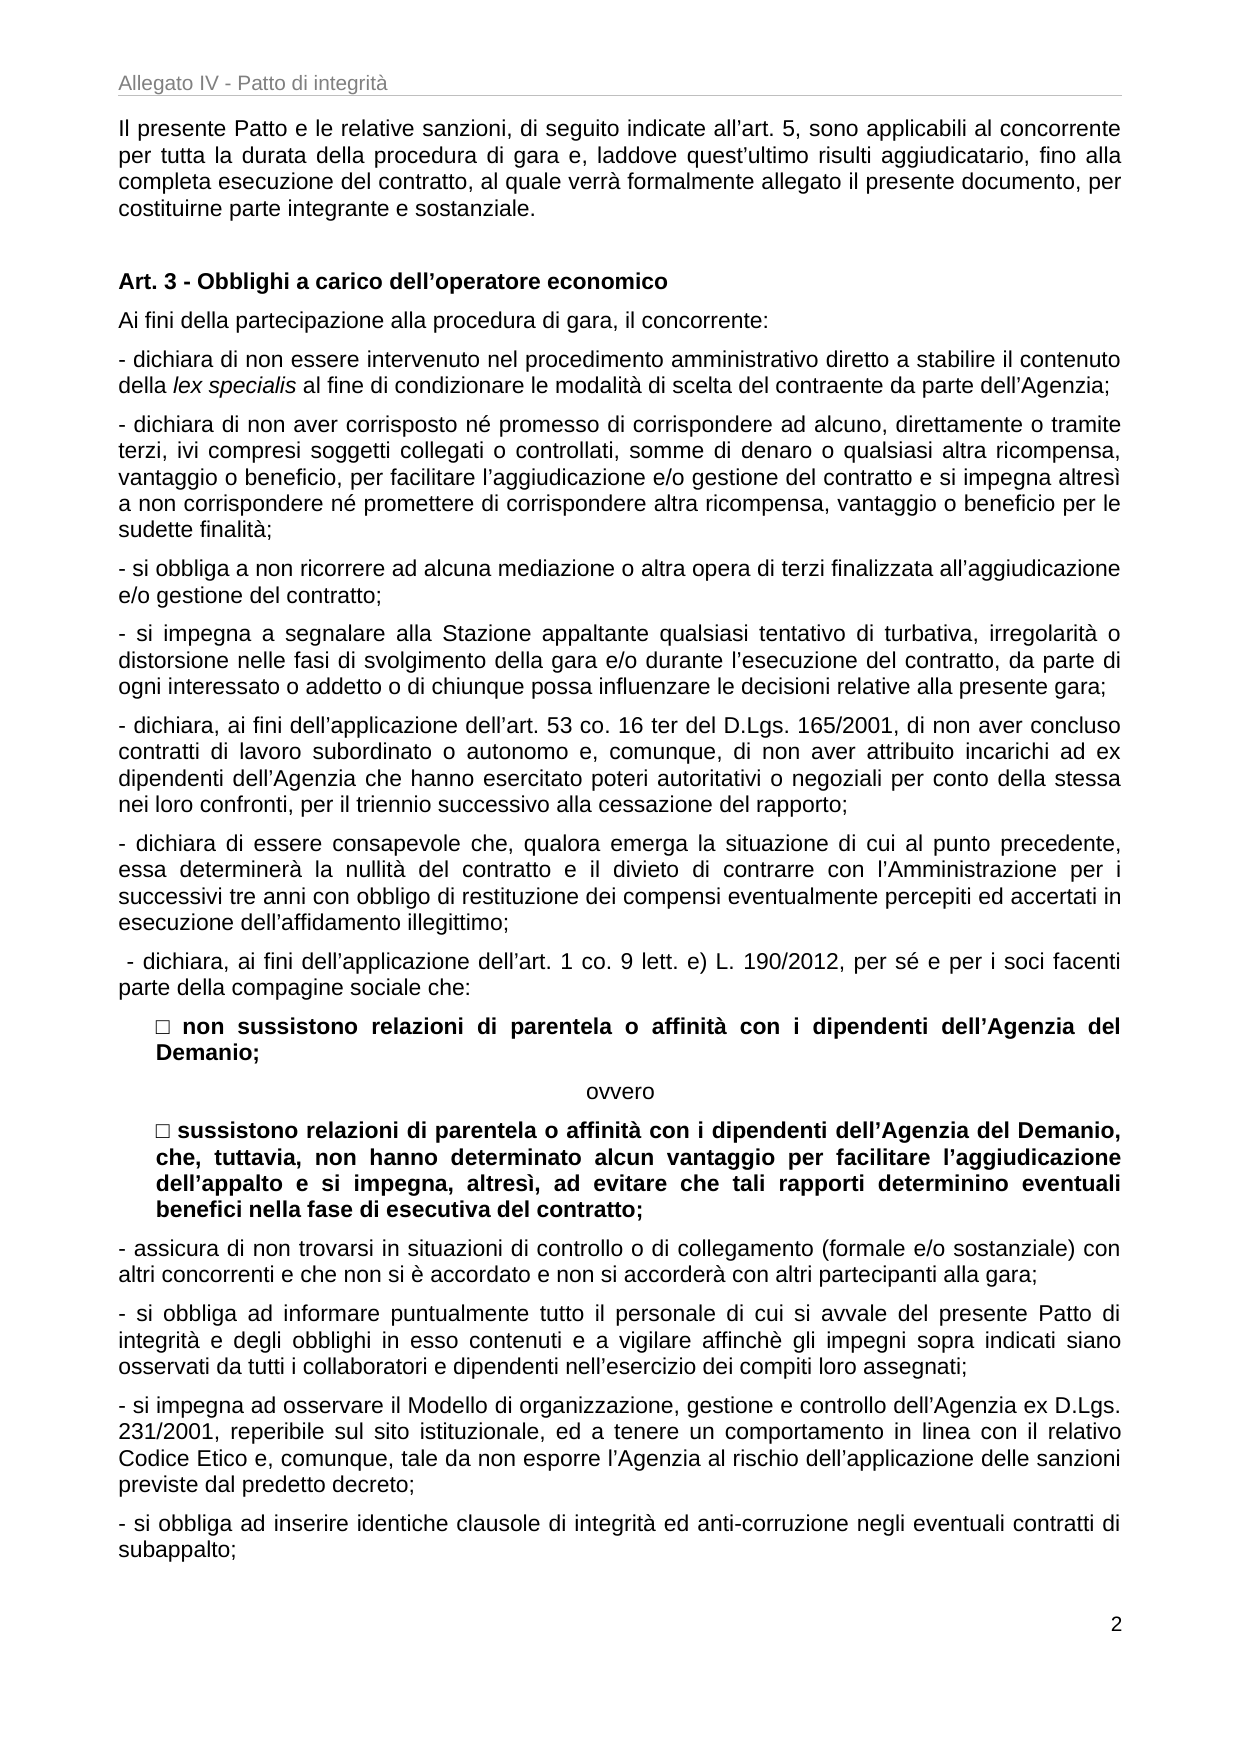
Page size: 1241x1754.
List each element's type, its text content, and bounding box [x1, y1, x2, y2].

text - assicura di non trovarsi in situazioni di controllo o di collegamento (formale e/o sostanziale) con altri concorrenti e che non si è accordato e non si accorderà con altri partecipanti alla gara; [118, 1235, 1122, 1288]
text - si obbliga a non ricorrere ad alcuna mediazione o altra opera di terzi finalizzata all’aggiudicazione e/o gestione del contratto; [118, 555, 1122, 608]
text - dichiara di non essere intervenuto nel procedimento amministrativo diretto a stabilire il contenuto della lex specialis al fine di condizionare le modalità di scelta del contraente da parte dell’Agenzia; [118, 346, 1122, 398]
text Ai fini della partecipazione alla procedura di gara, il concorrente: [118, 307, 1122, 333]
text ovvero [118, 1078, 1122, 1104]
text Il presente Patto e le relative sanzioni, di seguito indicate all’art. 5, sono applicabili al concorrente per tutta la durata della procedura di gara e, laddove quest’ultimo risulti aggiudicatario, fino alla completa esecuzione del contratto, al quale verrà formalmente allegato il presente documento, per costituirne parte integrante e sostanziale. [118, 115, 1122, 221]
text - dichiara, ai fini dell’applicazione dell’art. 53 co. 16 ter del D.Lgs. 165/2001, di non aver concluso contratti di lavoro subordinato o autonomo e, comunque, di non aver attribuito incarichi ad ex dipendenti dell’Agenzia che hanno esercitato poteri autoritativi o negoziali per conto della stessa nei loro confronti, per il triennio successivo alla cessazione del rapporto; [118, 712, 1122, 817]
text □ non sussistono relazioni di parentela o affinità con i dipendenti dell’Agenzia del Demanio; [156, 1013, 1122, 1066]
text - si impegna a segnalare alla Stazione appaltante qualsiasi tentativo di turbativa, irregolarità o distorsione nelle fasi di svolgimento della gara e/o durante l’esecuzione del contratto, da parte di ogni interessato o addetto o di chiunque possa influenzare le decisioni relative alla presente gara; [118, 620, 1122, 699]
text - si obbliga ad informare puntualmente tutto il personale di cui si avvale del presente Patto di integrità e degli obblighi in esso contenuti e a vigilare affinchè gli impegni sopra indicati siano osservati da tutti i collaboratori e dipendenti nell’esercizio dei compiti loro assegnati; [118, 1300, 1122, 1379]
text - si obbliga ad inserire identiche clausole di integrità ed anti-corruzione negli eventuali contratti di subappalto; [118, 1510, 1122, 1562]
text □ sussistono relazioni di parentela o affinità con i dipendenti dell’Agenzia del Demanio, che, tuttavia, non hanno determinato alcun vantaggio per facilitare l’aggiudicazione dell’appalto e si impegna, altresì, ad evitare che tali rapporti determinino eventuali benefici nella fase di esecutiva del contratto; [156, 1117, 1122, 1222]
text - dichiara, ai fini dell’applicazione dell’art. 1 co. 9 lett. e) L. 190/2012, per sé e per i soci facenti parte della compagine sociale che: [118, 948, 1122, 1001]
text - dichiara di non aver corrisposto né promesso di corrispondere ad alcuno, direttamente o tramite terzi, ivi compresi soggetti collegati o controllati, somme di denaro o qualsiasi altra ricompensa, vantaggio o beneficio, per facilitare l’aggiudicazione e/o gestione del contratto e si impegna altresì a non corrispondere né promettere di corrispondere altra ricompensa, vantaggio o beneficio per le sudette finalità; [118, 411, 1122, 543]
text - si impegna ad osservare il Modello di organizzazione, gestione e controllo dell’Agenzia ex D.Lgs. 231/2001, reperibile sul sito istituzionale, ed a tenere un comportamento in linea con il relativo Codice Etico e, comunque, tale da non esporre l’Agenzia al rischio dell’applicazione delle sanzioni previste dal predetto decreto; [118, 1392, 1122, 1497]
text - dichiara di essere consapevole che, qualora emerga la situazione di cui al punto precedente, essa determinerà la nullità del contratto e il divieto di contrarre con l’Amministrazione per i successivi tre anni con obbligo di restituzione dei compensi eventualmente percepiti ed accertati in esecuzione dell’affidamento illegittimo; [118, 830, 1122, 935]
text Art. 3 - Obblighi a carico dell’operatore economico [118, 268, 1122, 294]
